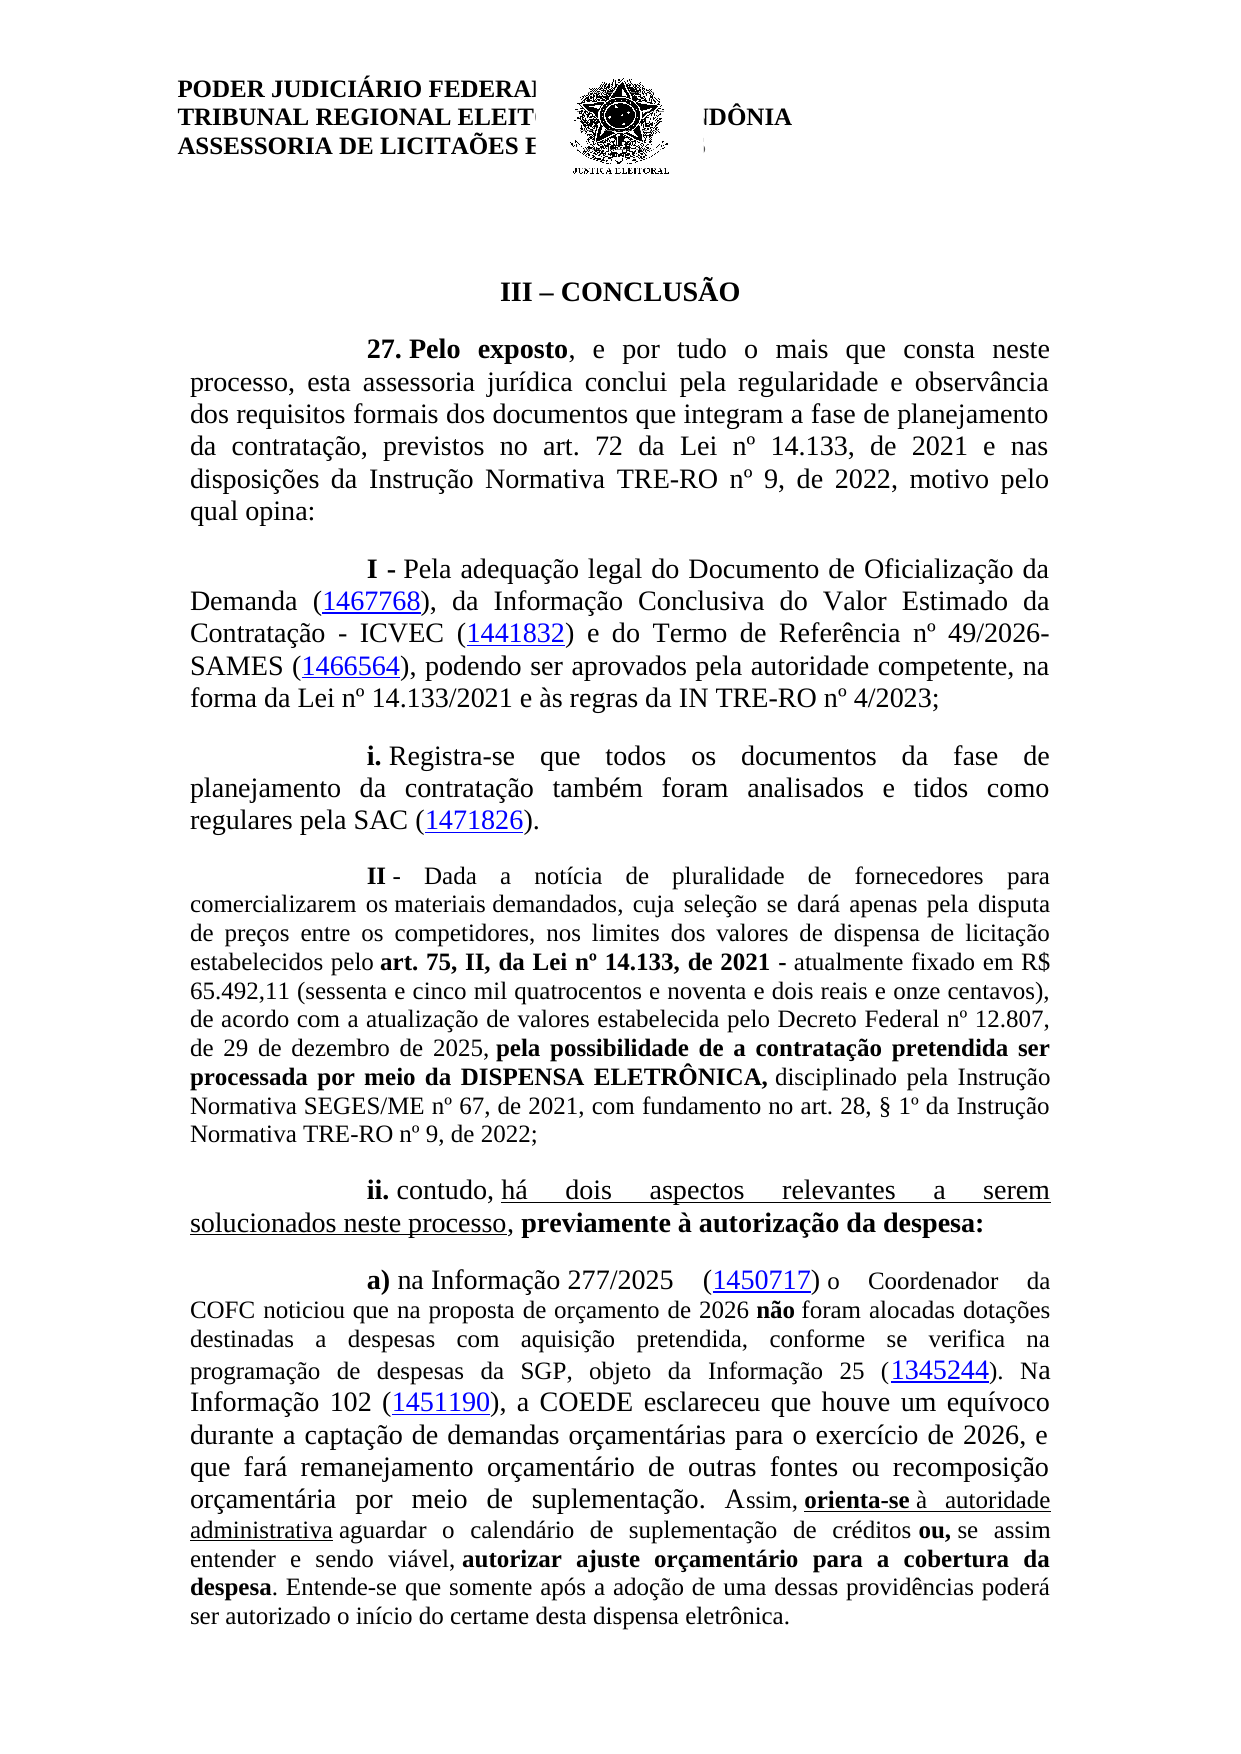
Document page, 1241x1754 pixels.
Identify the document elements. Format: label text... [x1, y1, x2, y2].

text a) na Informação 277/2025 (1450717) o Coordenador da COFC noticiou que na proposta de orçamento de 2026 não foram alocadas dotações destinadas a despesas com aquisição pretendida, conforme se verifica na programação de despesas da SGP, objeto da Informação 25 (1345244). Na Informação 102 (1451190), a COEDE esclareceu que houve um equívoco durante a captação de demandas orçamentárias para o exercício de 2026, e que fará remanejamento orçamentário de outras fontes ou recomposição orçamentária por meio de suplementação. Assim, orienta-se à autoridade administrativa aguardar o calendário de suplementação de créditos ou, se assim entender e sendo viável, autorizar ajuste orçamentário para a cobertura da despesa. Entende-se que somente após a adoção de uma dessas providências poderá ser autorizado o início do certame desta dispensa eletrônica. [190, 1263, 1051, 1630]
text II - Dada a notícia de pluralidade de fornecedores para comercializarem os materiais demandados, cuja seleção se dará apenas pela disputa de preços entre os competidores, nos limites dos valores de dispensa de licitação estabelecidos pelo art. 75, II, da Lei nº 14.133, de 2021 - atualmente fixado em R$ 65.492,11 (sessenta e cinco mil quatrocentos e noventa e dois reais e onze centavos), de acordo com a atualização de valores estabelecida pelo Decreto Federal nº 12.807, de 29 de dezembro de 2025, pela possibilidade de a contratação pretendida ser processada por meio da DISPENSA ELETRÔNICA, disciplinado pela Instrução Normativa SEGES/ME nº 67, de 2021, com fundamento no art. 28, § 1º da Instrução Normativa TRE-RO nº 9, de 2022; [190, 861, 1051, 1148]
text I - Pela adequação legal do Documento de Oficialização da Demanda (1467768), da Informação Conclusiva do Valor Estimado da Contratação - ICVEC (1441832) e do Termo de Referência nº 49/2026- SAMES (1466564), podendo ser aprovados pela autoridade competente, na forma da Lei nº 14.133/2021 e às regras da IN TRE-RO nº 4/2023; [190, 552, 1051, 714]
text 27. Pelo exposto, e por tudo o mais que consta neste processo, esta assessoria jurídica conclui pela regularidade e observância dos requisitos formais dos documentos que integram a fase de planejamento da contratação, previstos no art. 72 da Lei nº 14.133, de 2021 e nas disposições da Instrução Normativa TRE-RO nº 9, de 2022, motivo pelo qual opina: [190, 332, 1051, 527]
text ii. contudo, há dois aspectos relevantes a serem solucionados neste processo, previamente à autorização da despesa: [190, 1173, 1051, 1238]
text III – CONCLUSÃO [190, 275, 1051, 307]
text i. Registra-se que todos os documentos da fase de planejamento da contratação também foram analisados e tidos como regulares pela SAC (1471826). [190, 739, 1051, 836]
